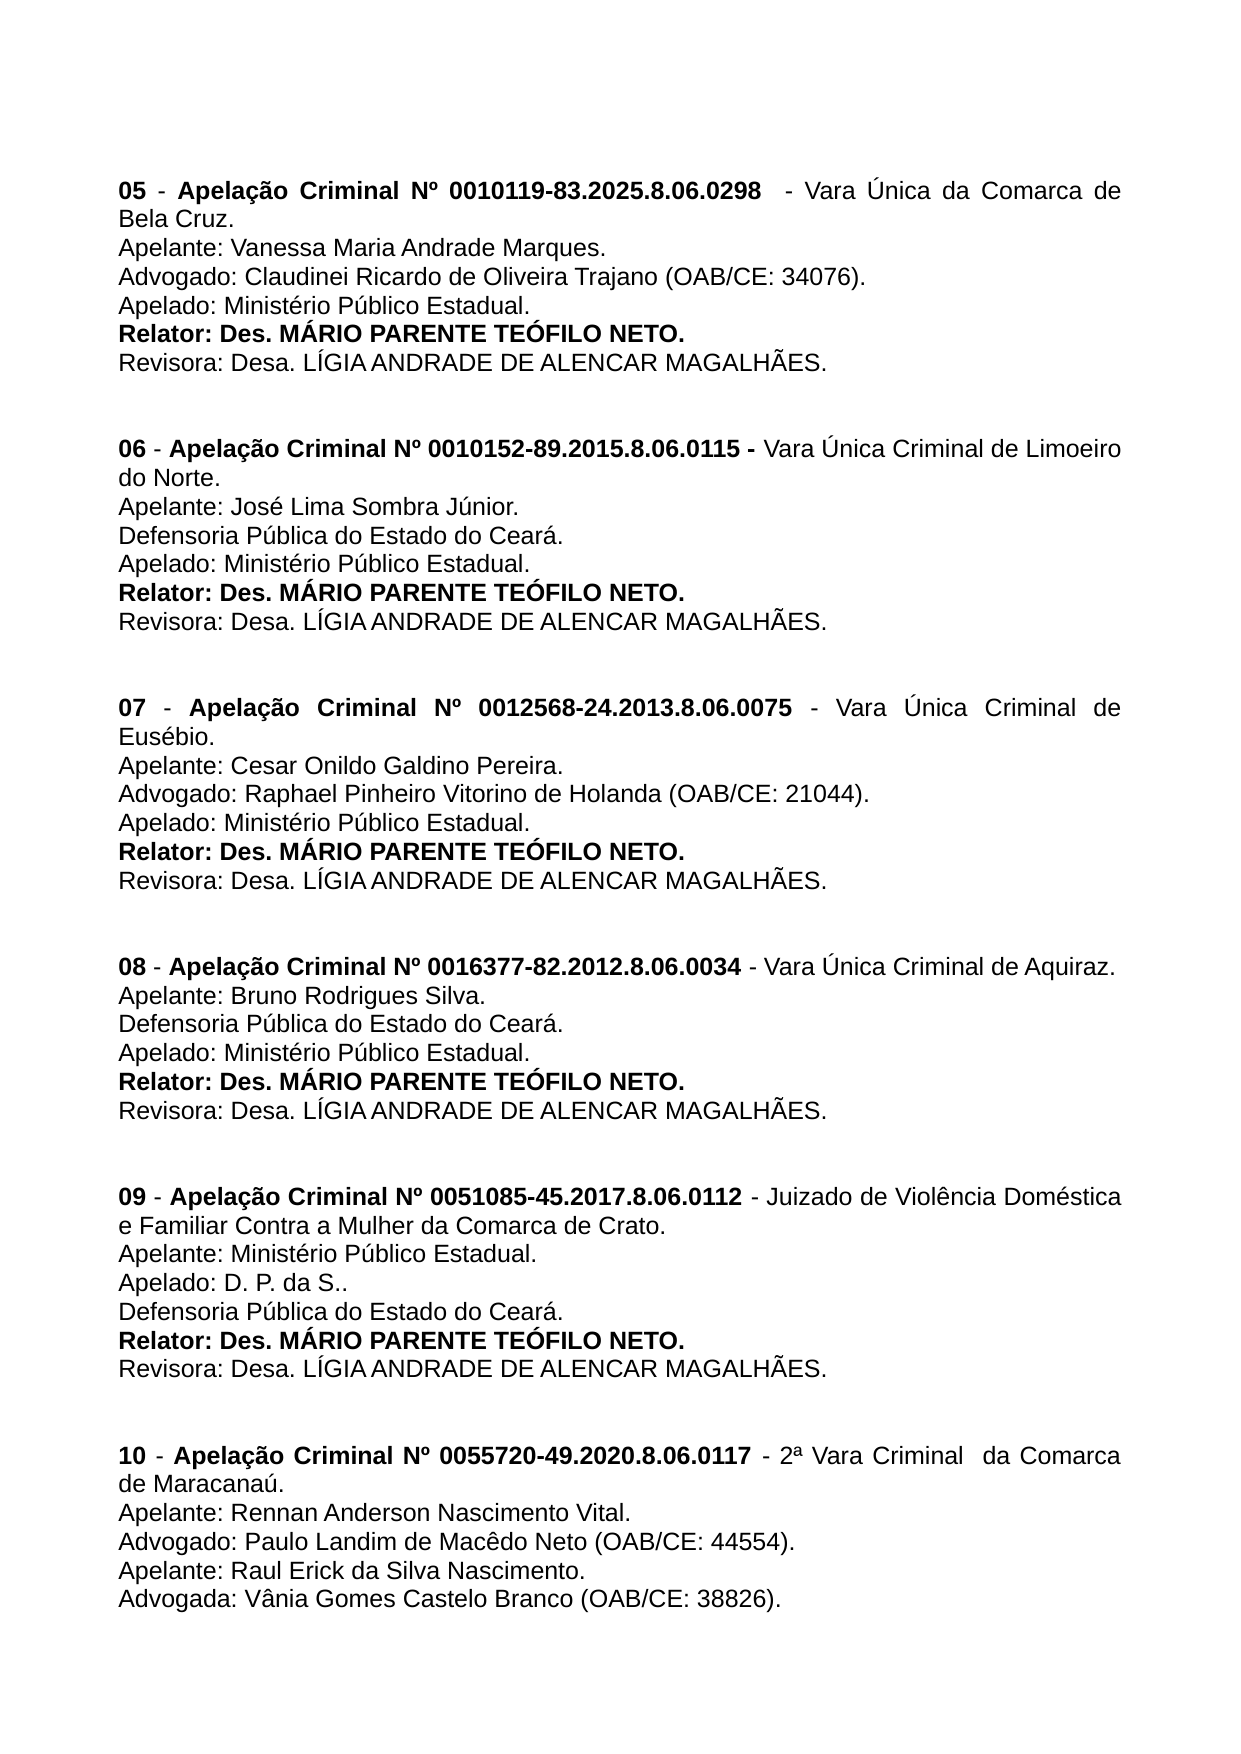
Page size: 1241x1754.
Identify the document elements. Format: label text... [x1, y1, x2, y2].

text Apelante: Raul Erick da Silva Nascimento. [118, 1556, 1122, 1584]
text Relator: Des. MÁRIO PARENTE TEÓFILO NETO. [118, 837, 1122, 866]
text Revisora: Desa. LÍGIA ANDRADE DE ALENCAR MAGALHÃES. [118, 1354, 1122, 1383]
text 06 - Apelação Criminal Nº 0010152-89.2015.8.06.0115 - Vara Única Criminal de Limoeiro do Norte. [118, 434, 1122, 492]
text Revisora: Desa. LÍGIA ANDRADE DE ALENCAR MAGALHÃES. [118, 607, 1122, 636]
text Relator: Des. MÁRIO PARENTE TEÓFILO NETO. [118, 578, 1122, 607]
text Advogado: Paulo Landim de Macêdo Neto (OAB/CE: 44554). [118, 1527, 1122, 1556]
text Apelado: Ministério Público Estadual. [118, 808, 1122, 837]
text 08 - Apelação Criminal Nº 0016377-82.2012.8.06.0034 - Vara Única Criminal de Aquiraz. [118, 952, 1122, 981]
text Apelante: Vanessa Maria Andrade Marques. [118, 233, 1122, 262]
text Advogado: Claudinei Ricardo de Oliveira Trajano (OAB/CE: 34076). [118, 262, 1122, 291]
text Apelado: Ministério Público Estadual. [118, 549, 1122, 578]
text Apelante: Ministério Público Estadual. [118, 1239, 1122, 1268]
text Apelante: Cesar Onildo Galdino Pereira. [118, 751, 1122, 779]
text Revisora: Desa. LÍGIA ANDRADE DE ALENCAR MAGALHÃES. [118, 1096, 1122, 1124]
text Revisora: Desa. LÍGIA ANDRADE DE ALENCAR MAGALHÃES. [118, 348, 1122, 377]
text Apelado: Ministério Público Estadual. [118, 291, 1122, 319]
text 07 - Apelação Criminal Nº 0012568-24.2013.8.06.0075 - Vara Única Criminal de Eusébio. [118, 693, 1122, 751]
text Revisora: Desa. LÍGIA ANDRADE DE ALENCAR MAGALHÃES. [118, 866, 1122, 894]
text 05 - Apelação Criminal Nº 0010119-83.2025.8.06.0298 - Vara Única da Comarca de Bela Cruz. [118, 176, 1122, 233]
text Defensoria Pública do Estado do Ceará. [118, 1297, 1122, 1326]
text Apelado: D. P. da S.. [118, 1268, 1122, 1297]
text Apelante: Bruno Rodrigues Silva. [118, 981, 1122, 1009]
text Apelado: Ministério Público Estadual. [118, 1038, 1122, 1067]
text Relator: Des. MÁRIO PARENTE TEÓFILO NETO. [118, 1326, 1122, 1354]
text Advogada: Vânia Gomes Castelo Branco (OAB/CE: 38826). [118, 1584, 1122, 1613]
text Relator: Des. MÁRIO PARENTE TEÓFILO NETO. [118, 319, 1122, 348]
text Apelante: Rennan Anderson Nascimento Vital. [118, 1498, 1122, 1527]
text 09 - Apelação Criminal Nº 0051085-45.2017.8.06.0112 - Juizado de Violência Doméstica e Familiar Contra a Mulher da Comarca de Crato. [118, 1182, 1122, 1239]
text Defensoria Pública do Estado do Ceará. [118, 521, 1122, 549]
text 10 - Apelação Criminal Nº 0055720-49.2020.8.06.0117 - 2ª Vara Criminal da Comarca de Maracanaú. [118, 1441, 1122, 1498]
text Relator: Des. MÁRIO PARENTE TEÓFILO NETO. [118, 1067, 1122, 1096]
text Defensoria Pública do Estado do Ceará. [118, 1009, 1122, 1038]
text Apelante: José Lima Sombra Júnior. [118, 492, 1122, 521]
text Advogado: Raphael Pinheiro Vitorino de Holanda (OAB/CE: 21044). [118, 779, 1122, 808]
